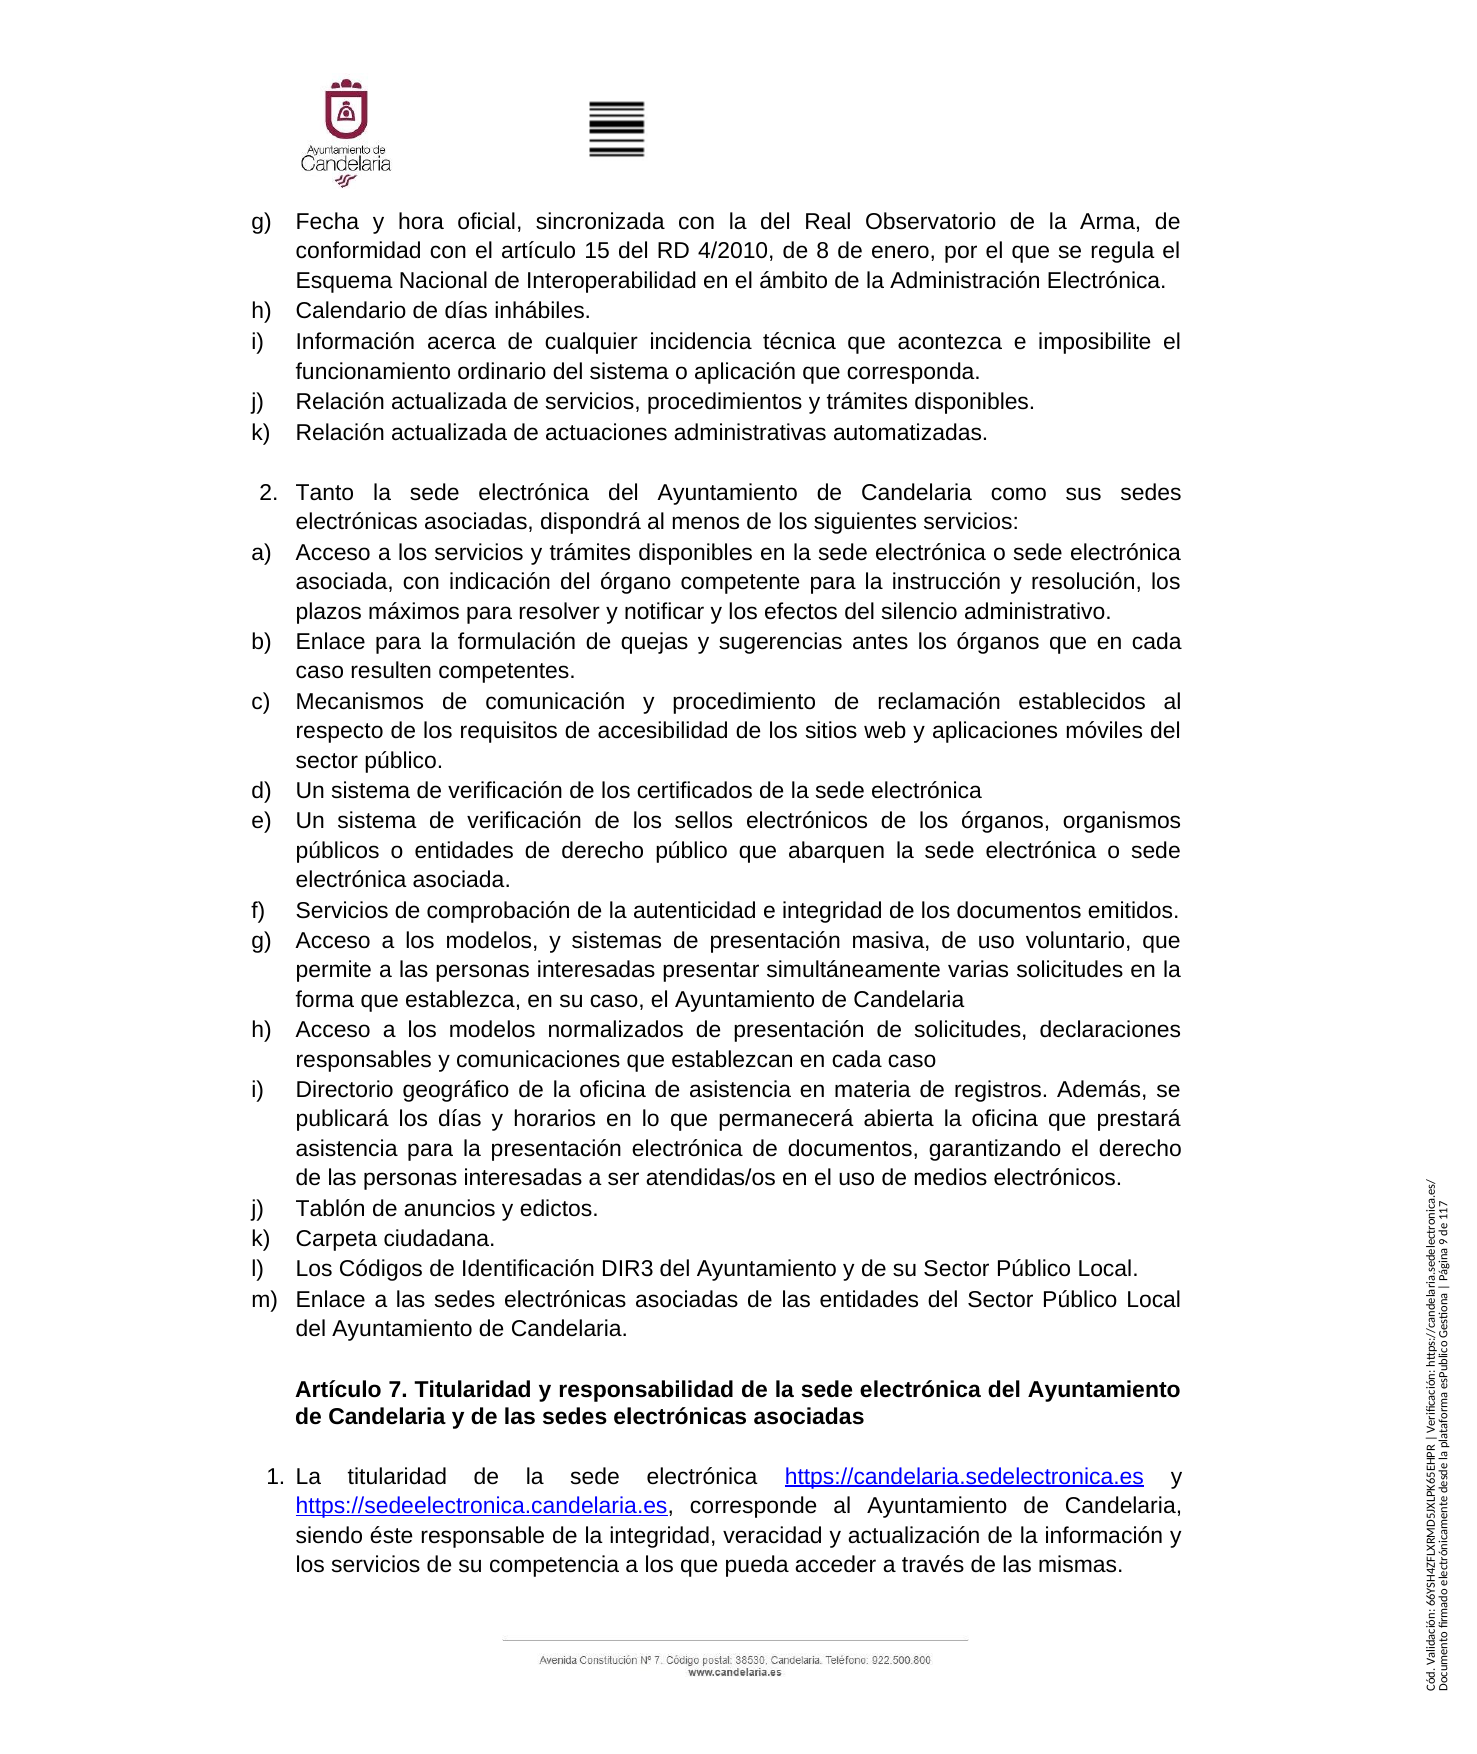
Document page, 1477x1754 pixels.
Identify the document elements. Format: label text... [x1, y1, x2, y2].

list Un sistema de verificación de los certificados de la sede electrónica [251, 777, 1182, 803]
list Acceso a los modelos normalizados de presentación de solicitudes, declaraciones responsables y comunicaciones que establezcan en cada caso [251, 1016, 1182, 1072]
list Acceso a los modelos, y sistemas de presentación masiva, de uso voluntario, que permite a las personas interesadas presentar simultáneamente varias solicitudes en la forma que establezca, en su caso, el Ayuntamiento de Candelaria [251, 927, 1182, 1012]
subtitle Artículo 7. Titularidad y responsabilidad de la sede electrónica del Ayuntamiento de Candelaria y de las sedes electrónicas asociadas [295, 1376, 1182, 1429]
list Acceso a los servicios y trámites disponibles en la sede electrónica o sede electrónica asociada, con indicación del órgano competente para la instrucción y resolución, los plazos máximos para resolver y notificar y los efectos del silencio administrativo. [251, 539, 1182, 624]
list Relación actualizada de servicios, procedimientos y trámites disponibles. [251, 388, 1182, 414]
list Los Códigos de Identificación DIR3 del Ayuntamiento y de su Sector Público Local. [251, 1255, 1182, 1282]
list Tanto la sede electrónica del Ayuntamiento de Candelaria como sus sedes electrónicas asociadas, dispondrá al menos de los siguientes servicios: [259, 479, 1182, 535]
list Directorio geográfico de la oficina de asistencia en materia de registros. Además, se publicará los días y horarios en lo que permanecerá abierta la oficina que prestará asistencia para la presentación electrónica de documentos, garantizando el derecho de las personas interesadas a ser atendidas/os en el uso de medios electrónicos. [251, 1076, 1182, 1191]
list Enlace para la formulación de quejas y sugerencias antes los órganos que en cada caso resulten competentes. [251, 628, 1182, 684]
list Relación actualizada de actuaciones administrativas automatizadas. [251, 418, 1182, 445]
list Tablón de anuncios y edictos. [251, 1195, 1182, 1221]
list La titularidad de la sede electrónica https://candelaria.sedelectronica.es y https://sedeelectronica.candelaria.es, corresponde al Ayuntamiento de Candelaria, siendo éste responsable de la integridad, veracidad y actualización de la información y los servicios de su competencia a los que pueda acceder a través de las mismas. [266, 1463, 1182, 1577]
list Mecanismos de comunicación y procedimiento de reclamación establecidos al respecto de los requisitos de accesibilidad de los sitios web y aplicaciones móviles del sector público. [251, 688, 1182, 773]
list Enlace a las sedes electrónicas asociadas de las entidades del Sector Público Local del Ayuntamiento de Candelaria. [251, 1286, 1182, 1341]
list Calendario de días inhábiles. [251, 297, 1182, 324]
list Servicios de comprobación de la autenticidad e integridad de los documentos emitidos. [251, 897, 1182, 923]
list Fecha y hora oficial, sincronizada con la del Real Observatorio de la Arma, de conformidad con el artículo 15 del RD 4/2010, de 8 de enero, por el que se regula el Esquema Nacional de Interoperabilidad en el ámbito de la Administración Electrónica. [251, 208, 1182, 293]
list Información acerca de cualquier incidencia técnica que acontezca e imposibilite el funcionamiento ordinario del sistema o aplicación que corresponda. [251, 328, 1182, 384]
list Un sistema de verificación de los sellos electrónicos de los órganos, organismos públicos o entidades de derecho público que abarquen la sede electrónica o sede electrónica asociada. [251, 807, 1182, 893]
list Carpeta ciudadana. [251, 1225, 1182, 1251]
